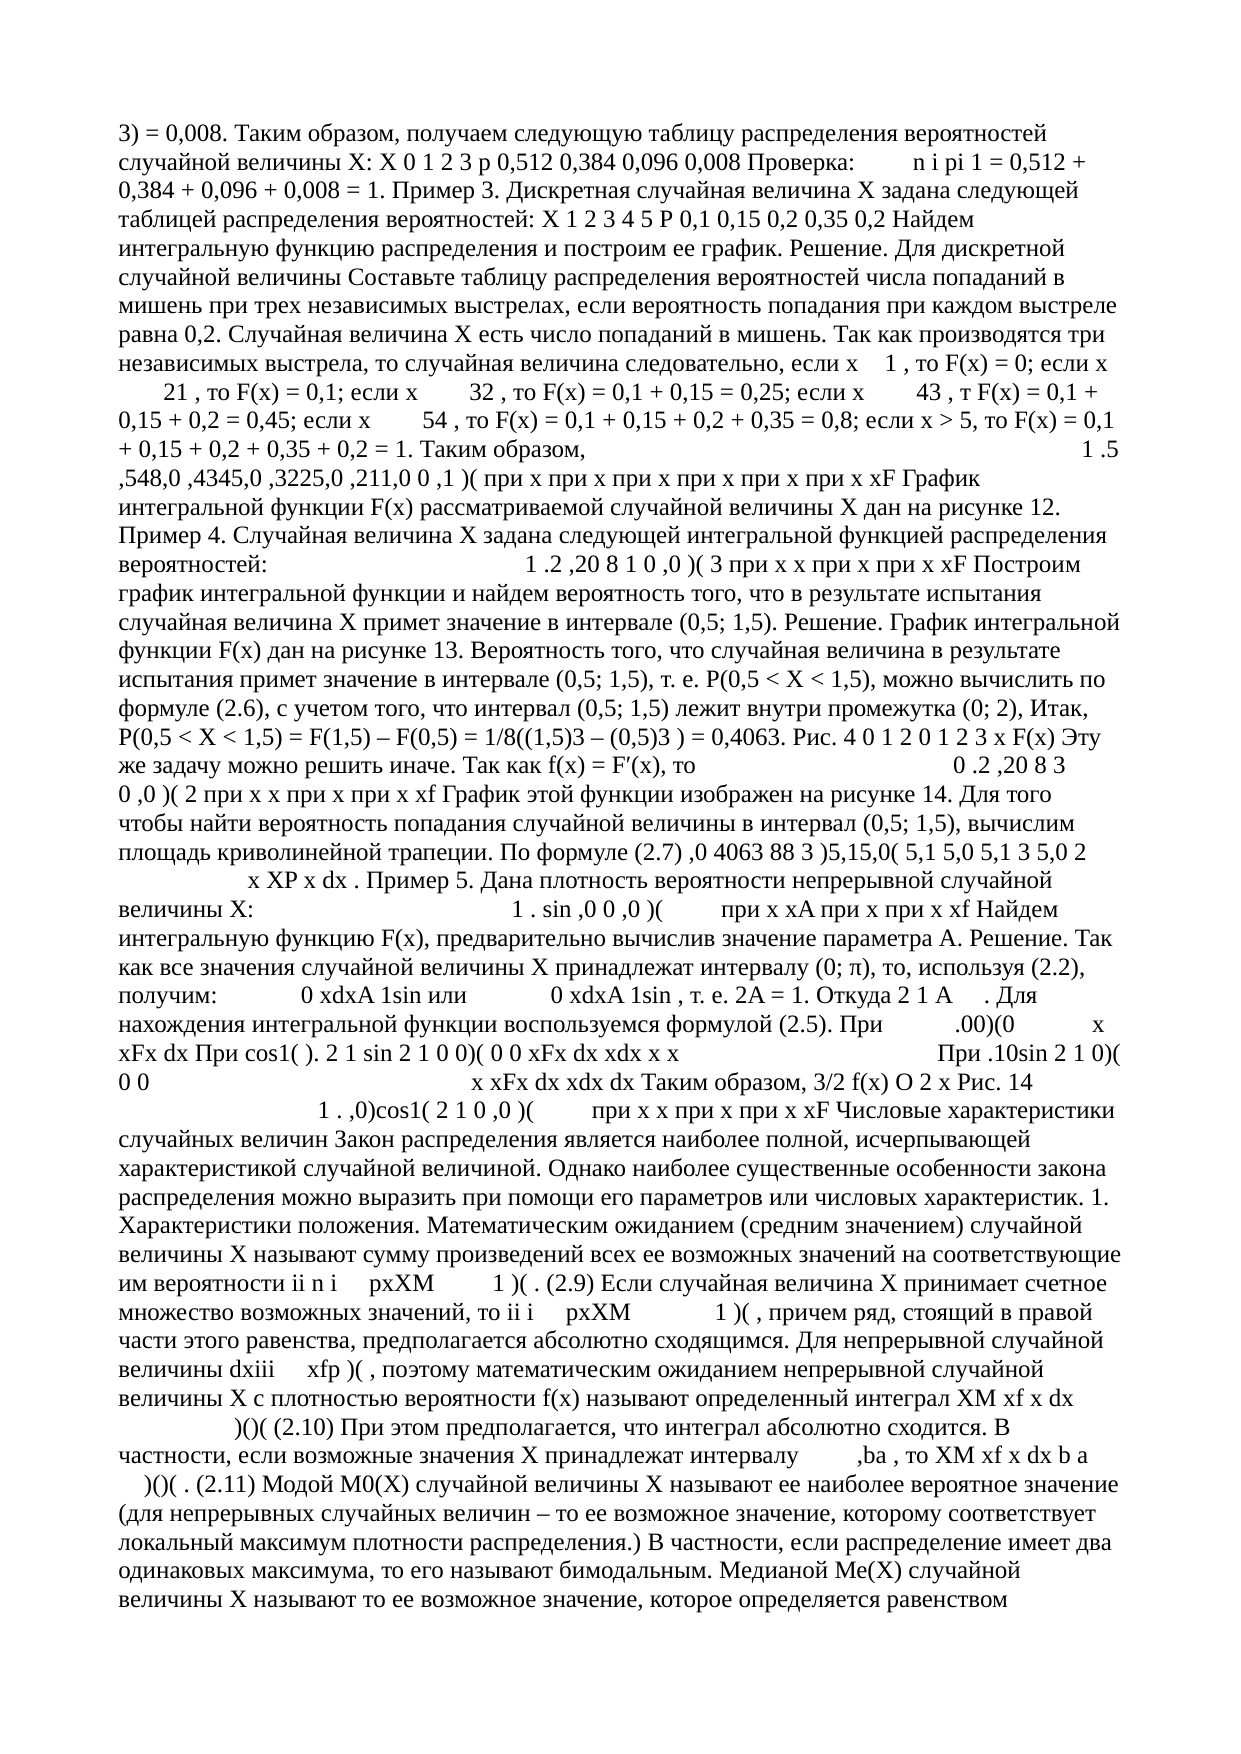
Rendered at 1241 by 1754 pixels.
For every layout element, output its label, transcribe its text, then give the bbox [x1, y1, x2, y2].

text 3) = 0,008. Таким образом, получаем следующую таблицу распределения вероятностей случайной величины X: X 0 1 2 3 p 0,512 0,384 0,096 0,008 Проверка:   n i pi 1 = 0,512 + 0,384 + 0,096 + 0,008 = 1. Пример 3. Дискретная случайная величина X задана следующей таблицей распределения вероятностей: Х 1 2 3 4 5 Р 0,1 0,15 0,2 0,35 0,2 Найдем интегральную функцию распределения и построим ее график. Решение. Для дискретной случайной величины Составьте таблицу распределения вероятностей числа попаданий в мишень при трех независимых выстрелах, если вероятность попадания при каждом выстреле равна 0,2. Случайная величина X есть число попаданий в мишень. Так как производятся три независимых выстрела, то случайная величина следовательно, если x 1 , то F(х) = 0; если x  21 , то F(х) = 0,1; если x  32 , то F(х) = 0,1 + 0,15 = 0,25; если x  43 , т F(х) = 0,1 + 0,15 + 0,2 = 0,45; если x  54 , то F(х) = 0,1 + 0,15 + 0,2 + 0,35 = 0,8; если х > 5, то F(х) = 0,1 + 0,15 + 0,2 + 0,35 + 0,2 = 1. Таким образом,                 1 .5 ,548,0 ,4345,0 ,3225,0 ,211,0 0 ,1 )( при x при x при x при x при x при x xF График интегральной функции F(х) рассматриваемой случайной величины X дан на рисунке 12. Пример 4. Случайная величина X задана следующей интегральной функцией распределения вероятностей:          1 .2 ,20 8 1 0 ,0 )( 3 при x x при x при x xF Построим график интегральной функции и найдем вероятность того, что в результате испытания случайная величина X примет значение в интервале (0,5; 1,5). Решение. График интегральной функции F(х) дан на рисунке 13. Вероятность того, что случайная величина в результате испытания примет значение в интервале (0,5; 1,5), т. е. P(0,5 < X < 1,5), можно вычислить по формуле (2.6), с учетом того, что интервал (0,5; 1,5) лежит внутри промежутка (0; 2), Итак, Р(0,5 < Х < 1,5) = F(1,5) – F(0,5) = 1/8((1,5)3 – (0,5)3 ) = 0,4063. Рис. 4 0 1 2 0 1 2 3 x F(x) Эту же задачу можно решить иначе. Так как f(х) = F′(х), то          0 .2 ,20 8 3 0 ,0 )( 2 при x x при x при x xf График этой функции изображен на рисунке 14. Для того чтобы найти вероятность попадания случайной величины в интервал (0,5; 1,5), вычислим площадь криволинейной трапеции. По формуле (2.7) ,0 4063 88 3 )5,15,0( 5,1 5,0 5,1 3 5,0 2   x XP x dx . Пример 5. Дана плотность вероятности непрерывной случайной величины X:          1 . sin ,0 0 ,0 )(   при x xA при x при x xf Найдем интегральную функцию F(х), предварительно вычислив значение параметра А. Решение. Так как все значения случайной величины X принадлежат интервалу (0; π), то, используя (2.2), получим:    0 xdxA 1sin или    0 xdxA 1sin , т. е. 2A = 1. Откуда 2 1 A  . Для нахождения интегральной функции воспользуемся формулой (2.5). При  .00)(0   x xFx dx При cos1( ). 2 1 sin 2 1 0 0)( 0 0 xFx dx xdx x x       При .10sin 2 1 0)( 0 0           x xFx dx xdx dx Таким образом, 3/2 f(x) О 2 х Рис. 14           1 . ,0)cos1( 2 1 0 ,0 )(   при x x при x при x xF Числовые характеристики случайных величин Закон распределения является наиболее полной, исчерпывающей характеристикой случайной величиной. Однако наиболее существенные особенности закона распределения можно выразить при помощи его параметров или числовых характеристик. 1. Характеристики положения. Математическим ожиданием (средним значением) случайной величины X называют сумму произведений всех ее возможных значений на соответствующие им вероятности ii n i  pxXM   1 )( . (2.9) Если случайная величина X принимает счетное множество возможных значений, то ii i  pxXM    1 )( , причем ряд, стоящий в правой части этого равенства, предполагается абсолютно сходящимся. Для непрерывной случайной величины dxiii  xfp )( , поэтому математическим ожиданием непрерывной случайной величины X с плотностью вероятности f(х) называют определенный интеграл XM xf x dx     )()( (2.10) При этом предполагается, что интеграл абсолютно сходится. В частности, если возможные значения X принадлежат интервалу   ,ba , то XM xf x dx b a   )()( . (2.11) Модой М0(X) случайной величины X называют ее наиболее вероятное значение (для непрерывных случайных величин – то ее возможное значение, которому соответствует локальный максимум плотности распределения.) В частности, если распределение имеет два одинаковых максимума, то его называют бимодальным. Медианой Ме(X) случайной величины X называют то ее возможное значение, которое определяется равенством    [118, 118, 1122, 1613]
